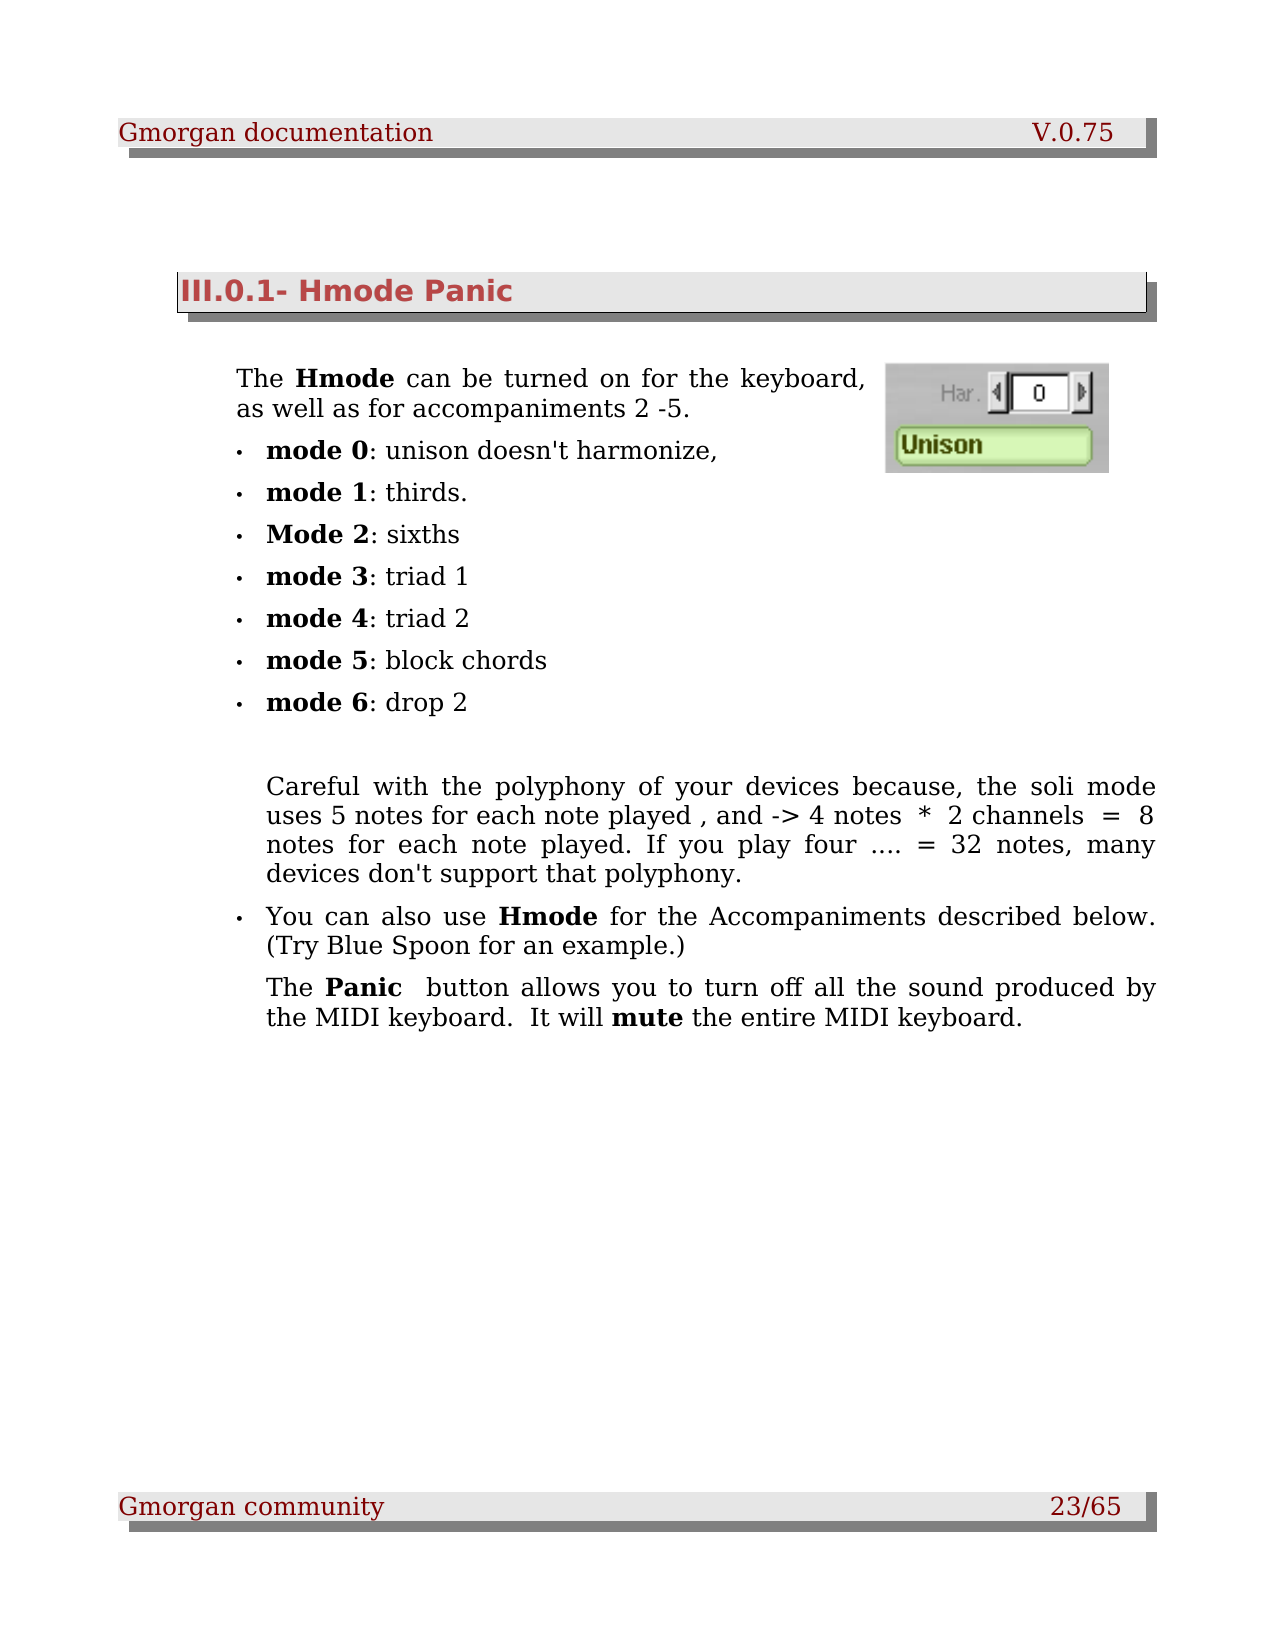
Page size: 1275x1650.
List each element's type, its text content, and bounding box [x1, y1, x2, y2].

subtitle Hmode Panic [178, 272, 1146, 312]
list mode 5: block chords [236, 646, 1157, 676]
list mode 1: thirds. [236, 478, 1157, 507]
picture [884, 362, 1109, 473]
list You can also use Hmode for the Accompaniments described below. (Try Blue Spoon for an example.) [236, 901, 1157, 960]
list Mode 2: sixths [236, 520, 1157, 549]
text The Hmode can be turned on for the keyboard, as well as for accompaniments 2 -5. [236, 364, 884, 423]
list [1109, 436, 1157, 465]
list mode 0: unison doesn't harmonize, [236, 436, 884, 465]
list mode 6: drop 2 [236, 688, 1157, 718]
text [1109, 364, 1157, 423]
list mode 3: triad 1 [236, 562, 1157, 591]
list mode 4: triad 2 [236, 604, 1157, 633]
list The Panic button allows you to turn off all the sound produced by the MIDI keyboard. It will mute the entire MIDI keyboard. [236, 973, 1157, 1032]
list Careful with the polyphony of your devices because, the soli mode uses 5 notes for each note played , and -> 4 notes * 2 channels = 8 notes for each note played. If you play four .... = 32 notes, many devices don't support that polyphony. [236, 772, 1157, 889]
